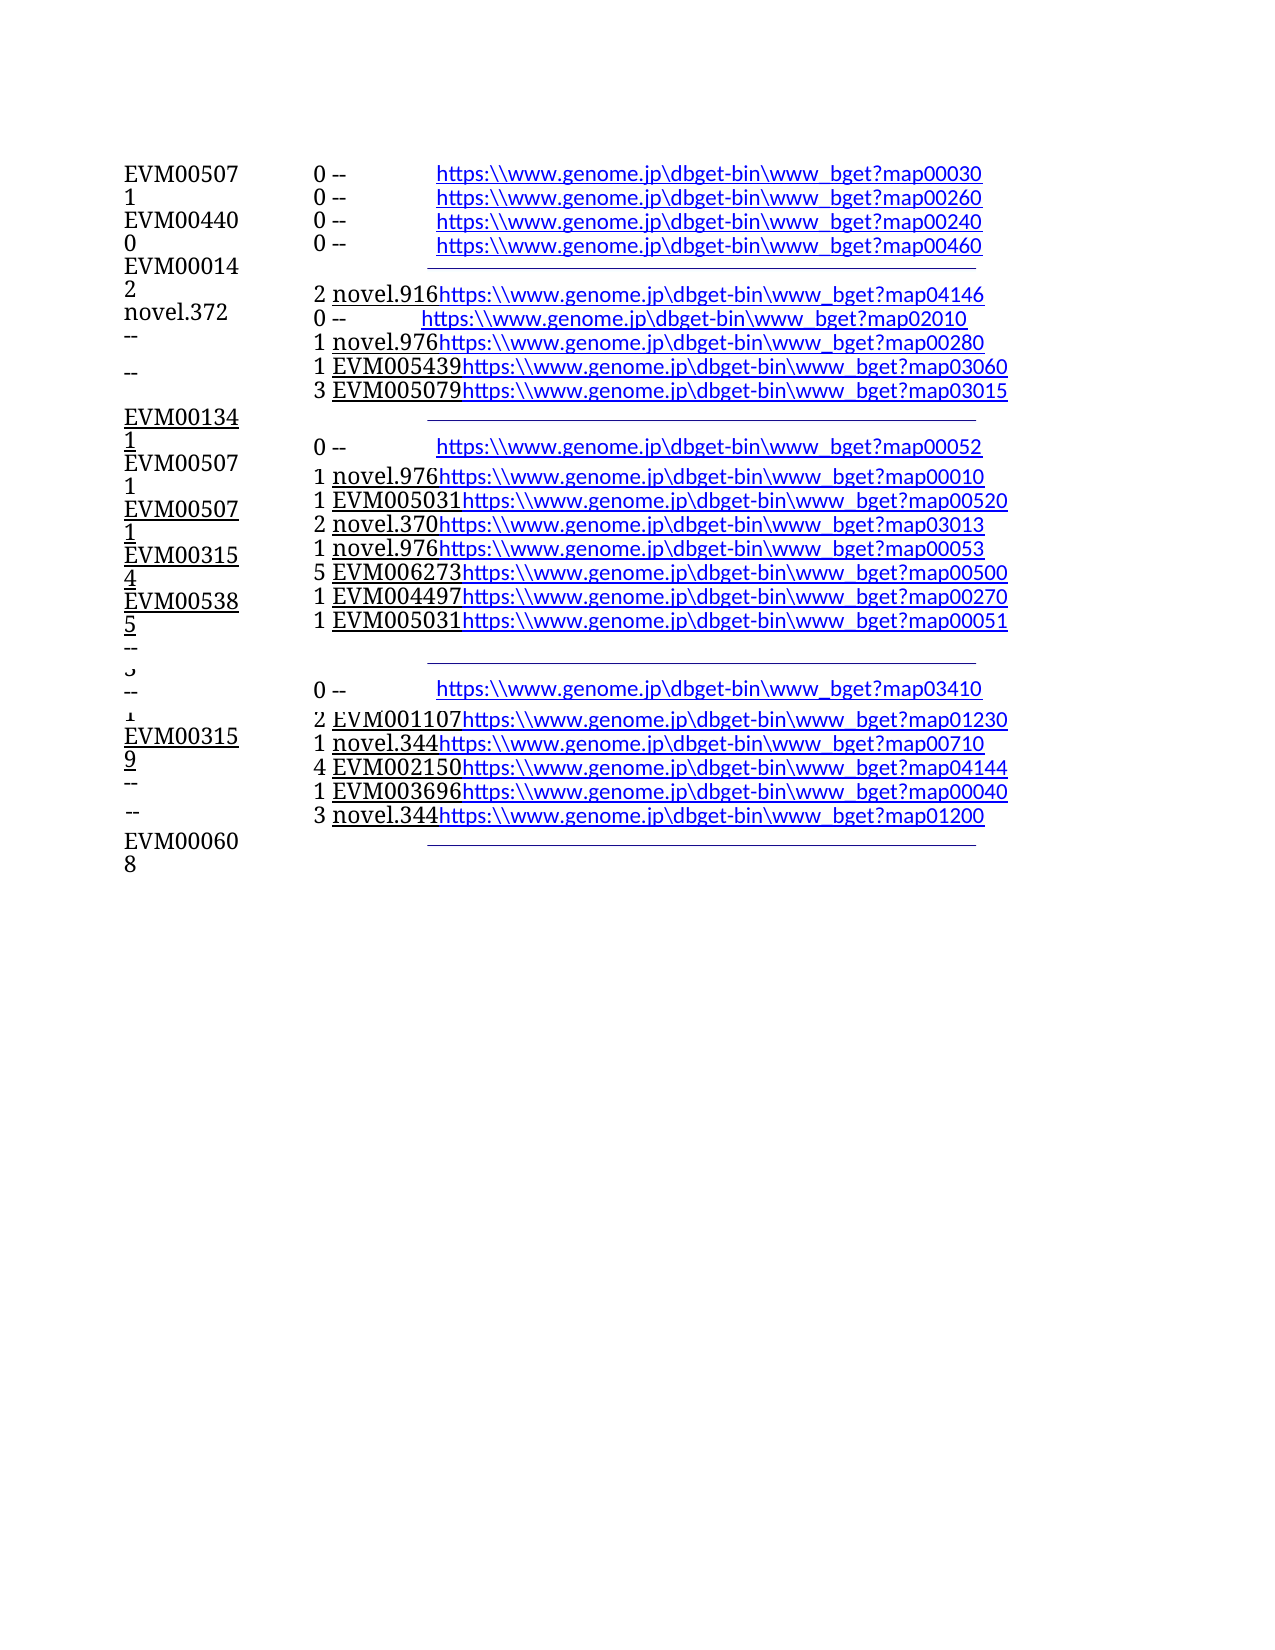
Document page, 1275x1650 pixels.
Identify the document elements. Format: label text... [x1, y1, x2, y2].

text https:\\www.genome.jp\dbget-bin\www_bget?map00240 [436, 210, 1050, 234]
text https:\\www.genome.jp\dbget-bin\www_bget?map00460 [436, 234, 1050, 258]
text 0 -- [313, 437, 372, 460]
text 1novel.344https:\\www.genome.jp\dbget-bin\www_bget?map00710 [313, 732, 1068, 756]
text 5EVM006273https:\\www.genome.jp\dbget-bin\www_bget?map00500 [313, 561, 1068, 585]
text EVM005385 [123, 591, 244, 637]
text 0 -- [313, 210, 372, 233]
text EVM005071 [123, 453, 244, 499]
text 3novel.344https:\\www.genome.jp\dbget-bin\www_bget?map01200 [313, 804, 1068, 828]
text -- [123, 325, 244, 348]
text -- [123, 362, 244, 385]
text 0 -- https:\\www.genome.jp\dbget-bin\www_bget?map02010 [313, 307, 1068, 331]
text EVM003154 [123, 545, 244, 591]
text -- [125, 804, 165, 824]
text 2novel.916https:\\www.genome.jp\dbget-bin\www_bget?map04146 [313, 283, 1068, 307]
text 2EVM001107https:\\www.genome.jp\dbget-bin\www_bget?map01230 [313, 708, 1068, 732]
text 1EVM005031https:\\www.genome.jp\dbget-bin\www_bget?map00520 [313, 489, 1068, 513]
text -- [123, 772, 244, 795]
text 3EVM005079https:\\www.genome.jp\dbget-bin\www_bget?map03015 [313, 379, 1068, 403]
text EVM001172 [123, 357, 244, 362]
text 1EVM003696https:\\www.genome.jp\dbget-bin\www_bget?map00040 [313, 780, 1068, 804]
text https:\\www.genome.jp\dbget-bin\www_bget?map00052 [436, 435, 1050, 459]
text EVM003159 [123, 726, 244, 772]
text EVM000723 [123, 669, 244, 681]
text novel.372 [123, 302, 244, 325]
text EVM004400 [123, 210, 244, 256]
text 2novel.370https:\\www.genome.jp\dbget-bin\www_bget?map03013 [313, 513, 1068, 537]
text EVM005071 [123, 164, 244, 210]
text 1EVM005439https:\\www.genome.jp\dbget-bin\www_bget?map03060 [313, 355, 1068, 379]
text 0 -- [313, 187, 372, 210]
text -- [123, 637, 244, 660]
text EVM005071 [123, 499, 244, 545]
picture [427, 268, 977, 272]
text https:\\www.genome.jp\dbget-bin\www_bget?map00030 [436, 162, 1050, 186]
text 1novel.976https:\\www.genome.jp\dbget-bin\www_bget?map00010 [313, 465, 1068, 489]
text 1EVM005031https:\\www.genome.jp\dbget-bin\www_bget?map00051 [313, 609, 1068, 633]
text https:\\www.genome.jp\dbget-bin\www_bget?map00260 [436, 186, 1050, 210]
text 1novel.976https:\\www.genome.jp\dbget-bin\www_bget?map00053 [313, 537, 1068, 561]
text 0 -- [313, 233, 372, 256]
text EVM001341 [123, 407, 244, 453]
text 1novel.976https:\\www.genome.jp\dbget-bin\www_bget?map00280 [313, 331, 1068, 355]
text EVM000142 [123, 256, 244, 302]
text 0 -- [313, 680, 372, 703]
text EVM002561 [123, 713, 244, 726]
text -- [123, 681, 244, 704]
text 0 -- [313, 164, 372, 187]
text https:\\www.genome.jp\dbget-bin\www_bget?map03410 [436, 678, 1050, 702]
text -- [125, 394, 165, 399]
text EVM000608 [123, 831, 244, 877]
text 4EVM002150https:\\www.genome.jp\dbget-bin\www_bget?map04144 [313, 756, 1068, 780]
text 1EVM004497https:\\www.genome.jp\dbget-bin\www_bget?map00270 [313, 585, 1068, 609]
